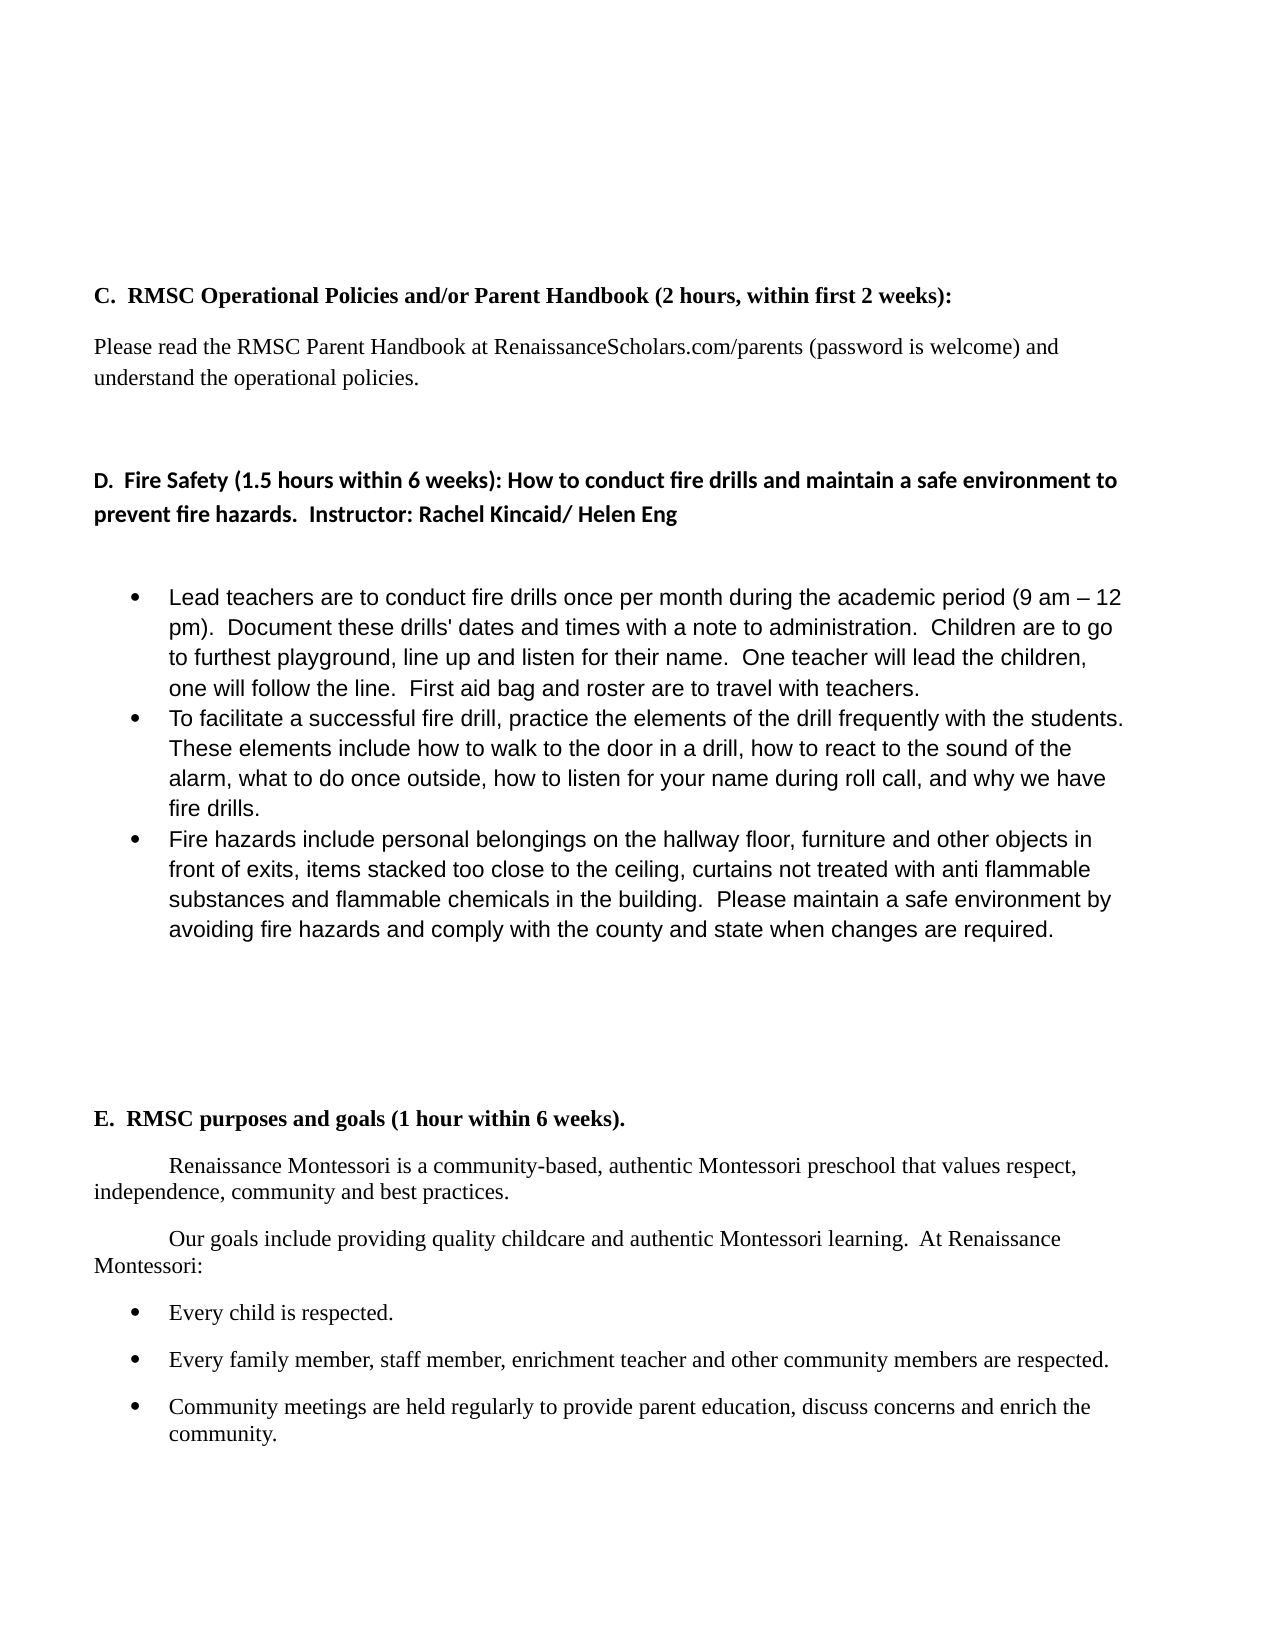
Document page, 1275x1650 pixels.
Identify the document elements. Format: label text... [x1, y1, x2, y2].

list Community meetings are held regularly to provide parent education, discuss concerns and enrich the community. [131, 1393, 1125, 1446]
text Please read the RMSC Parent Handbook at RenaissanceScholars.com/parents (password is welcome) and understand the operational policies. [94, 333, 1125, 390]
list Every child is respected. [131, 1299, 1125, 1325]
text C. RMSC Operational Policies and/or Parent Handbook (2 hours, within first 2 weeks): [94, 282, 1125, 309]
text E. RMSC purposes and goals (1 hour within 6 weeks). [94, 1105, 1125, 1131]
list Every family member, staff member, enrichment teacher and other community members are respected. [131, 1346, 1125, 1372]
list To facilitate a successful fire drill, practice the elements of the drill frequently with the students. These elements include how to walk to the door in a drill, how to react to the sound of the alarm, what to do once outside, how to listen for your name during roll call, and why we have fire drills. [131, 705, 1125, 822]
list Fire hazards include personal belongings on the hallway floor, furniture and other objects in front of exits, items stacked too close to the ceiling, curtains not treated with anti flammable substances and flammable chemicals in the building. Please maintain a safe environment by avoiding fire hazards and comply with the county and state when changes are required. [131, 826, 1125, 943]
text Renaissance Montessori is a community-based, authentic Montessori preschool that values respect, independence, community and best practices. [94, 1152, 1125, 1204]
text Our goals include providing quality childcare and authentic Montessori learning. At Renaissance Montessori: [94, 1225, 1125, 1278]
text D. Fire Safety (1.5 hours within 6 weeks): How to conduct fire drills and maintain a safe environment to prevent fire hazards. Instructor: Rachel Kincaid/ Helen Eng [94, 466, 1125, 528]
list Lead teachers are to conduct fire drills once per month during the academic period (9 am – 12 pm). Document these drills' dates and times with a note to administration. Children are to go to furthest playground, line up and listen for their name. One teacher will lead the children, one will follow the line. First aid bag and roster are to travel with teachers. [131, 584, 1125, 701]
